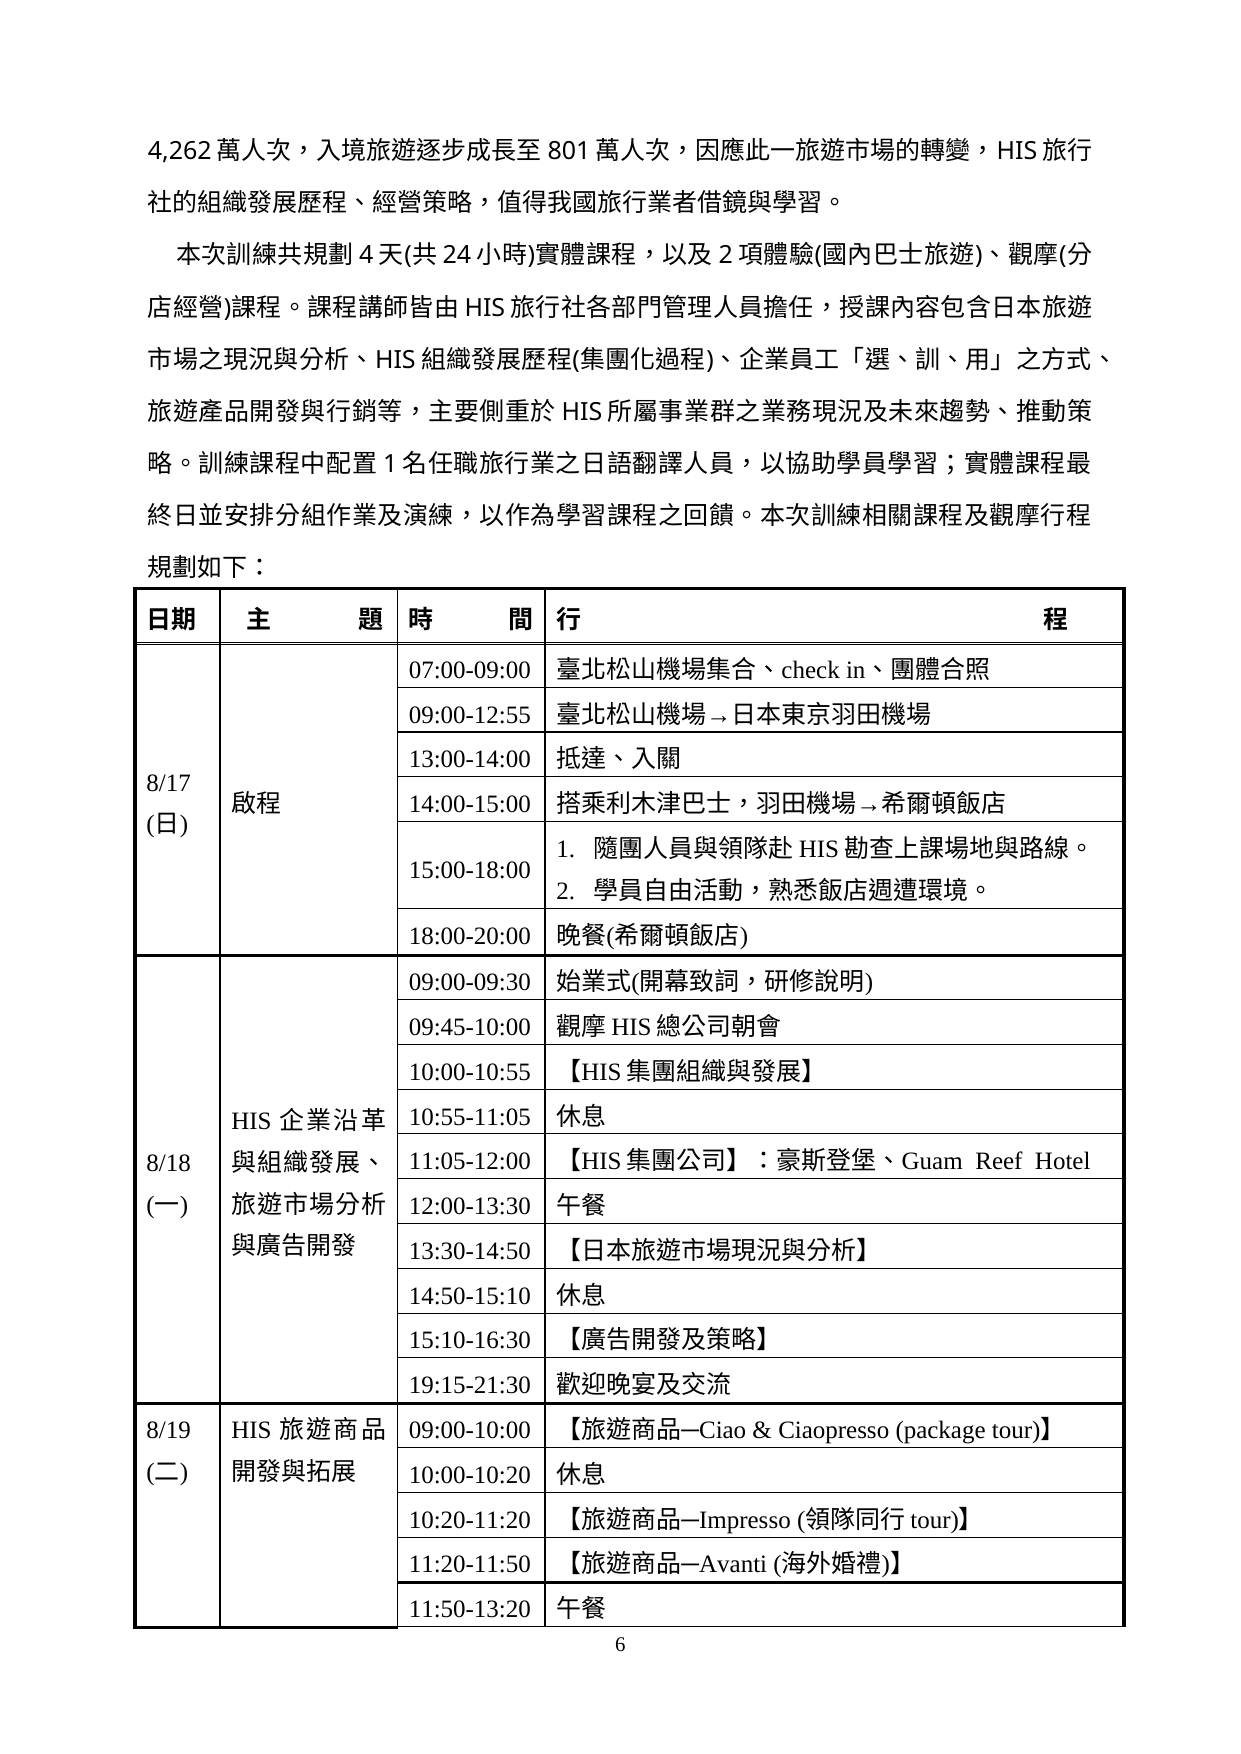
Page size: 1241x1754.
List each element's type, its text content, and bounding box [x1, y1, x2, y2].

table_cell 14:50-15:10 [398, 1269, 544, 1312]
table_cell 【HIS集團組織與發展】 [546, 1045, 1122, 1088]
table_cell 18:00-20:00 [398, 909, 544, 954]
table_cell 【日本旅遊市場現況與分析】 [546, 1224, 1122, 1268]
table_cell 隨團人員與領隊赴HIS勘查上課場地與路線。 學員自由活動，熟悉飯店週遭環境。 [546, 822, 1122, 907]
table_cell 15:00-18:00 [398, 822, 544, 907]
table_cell 午餐 [546, 1179, 1122, 1223]
table_cell 休息 [546, 1090, 1122, 1133]
table_cell 8/17 (日) [137, 645, 219, 954]
table_cell 抵達、入關 [546, 733, 1122, 776]
table_cell 【廣告開發及策略】 [546, 1314, 1122, 1357]
table_cell 午餐 [546, 1584, 1122, 1626]
table_cell 12:00-13:30 [398, 1179, 544, 1223]
table_cell 觀摩HIS總公司朝會 [546, 1000, 1122, 1044]
table_cell 10:55-11:05 [398, 1090, 544, 1133]
table_header 時 間 [398, 590, 544, 642]
table_cell 8/18 (一) [137, 957, 219, 1402]
table_cell 晚餐(希爾頓飯店) [546, 909, 1122, 954]
table_cell 10:00-10:55 [398, 1045, 544, 1088]
table_cell 【旅遊商品─Ciao & Ciaopresso (package tour)】 [546, 1405, 1122, 1447]
table_cell 8/19 (二) [137, 1405, 219, 1626]
table_cell 07:00-09:00 [398, 645, 544, 687]
text 本次訓練共規劃4天(共24小時)實體課程，以及2項體驗(國內巴士旅遊)、觀摩(分店經營)課程。課程講師皆由HIS旅行社各部門管理人員擔任，授課內容包含日本旅遊市場之現況與分析、HIS組織發展歷程(集團化過程)、企業員工「選、訓、用」之方式、旅遊產品開發與行銷等，主要側重於HIS所屬事業群之業務現況及未來趨勢、推動策略。訓練課程中配置1名任職旅行業之日語翻譯人員，以協助學員學習；實體課程最終日並安排分組作業及演練，以作為學習課程之回饋。本次訓練相關課程及觀摩行程規劃如下： [148, 222, 1092, 587]
table_cell 13:00-14:00 [398, 733, 544, 776]
table_cell 搭乘利木津巴士，羽田機場→希爾頓飯店 [546, 777, 1122, 821]
table_cell 14:00-15:00 [398, 777, 544, 821]
table_cell 10:00-10:20 [398, 1448, 544, 1492]
table_cell 【HIS集團公司】：豪斯登堡、Guam Reef Hotel [546, 1134, 1122, 1178]
table_cell 啟程 [221, 645, 397, 954]
table_cell 19:15-21:30 [398, 1358, 544, 1402]
table_cell 【旅遊商品─Impresso (領隊同行tour)】 [546, 1493, 1122, 1536]
table_cell 歡迎晚宴及交流 [546, 1358, 1122, 1402]
table_header 日期 [137, 590, 219, 642]
table_cell HIS旅遊商品開發與拓展 [221, 1405, 397, 1626]
table_cell 09:45-10:00 [398, 1000, 544, 1044]
table_cell 09:00-09:30 [398, 957, 544, 999]
table_cell 11:05-12:00 [398, 1134, 544, 1178]
table_cell 始業式(開幕致詞，研修說明) [546, 957, 1122, 999]
table_header 行 程 [546, 590, 1122, 642]
table_cell 11:20-11:50 [398, 1538, 544, 1581]
table_cell 09:00-10:00 [398, 1405, 544, 1447]
table_cell 休息 [546, 1448, 1122, 1492]
table_cell HIS企業沿革與組織發展、旅遊市場分析與廣告開發 [221, 957, 397, 1402]
table_cell 臺北松山機場→日本東京羽田機場 [546, 688, 1122, 731]
table_header 主 題 [221, 590, 397, 642]
table_cell 臺北松山機場集合、check in、團體合照 [546, 645, 1122, 687]
table_cell 休息 [546, 1269, 1122, 1312]
table_cell 10:20-11:20 [398, 1493, 544, 1536]
table_cell 13:30-14:50 [398, 1224, 544, 1268]
table_cell 【旅遊商品─Avanti (海外婚禮)】 [546, 1538, 1122, 1581]
table_cell 15:10-16:30 [398, 1314, 544, 1357]
table_cell 09:00-12:55 [398, 688, 544, 731]
text 4,262萬人次，入境旅遊逐步成長至801萬人次，因應此一旅遊市場的轉變，HIS旅行社的組織發展歷程、經營策略，值得我國旅行業者借鏡與學習。 [148, 118, 1092, 222]
table_cell 11:50-13:20 [398, 1584, 544, 1626]
